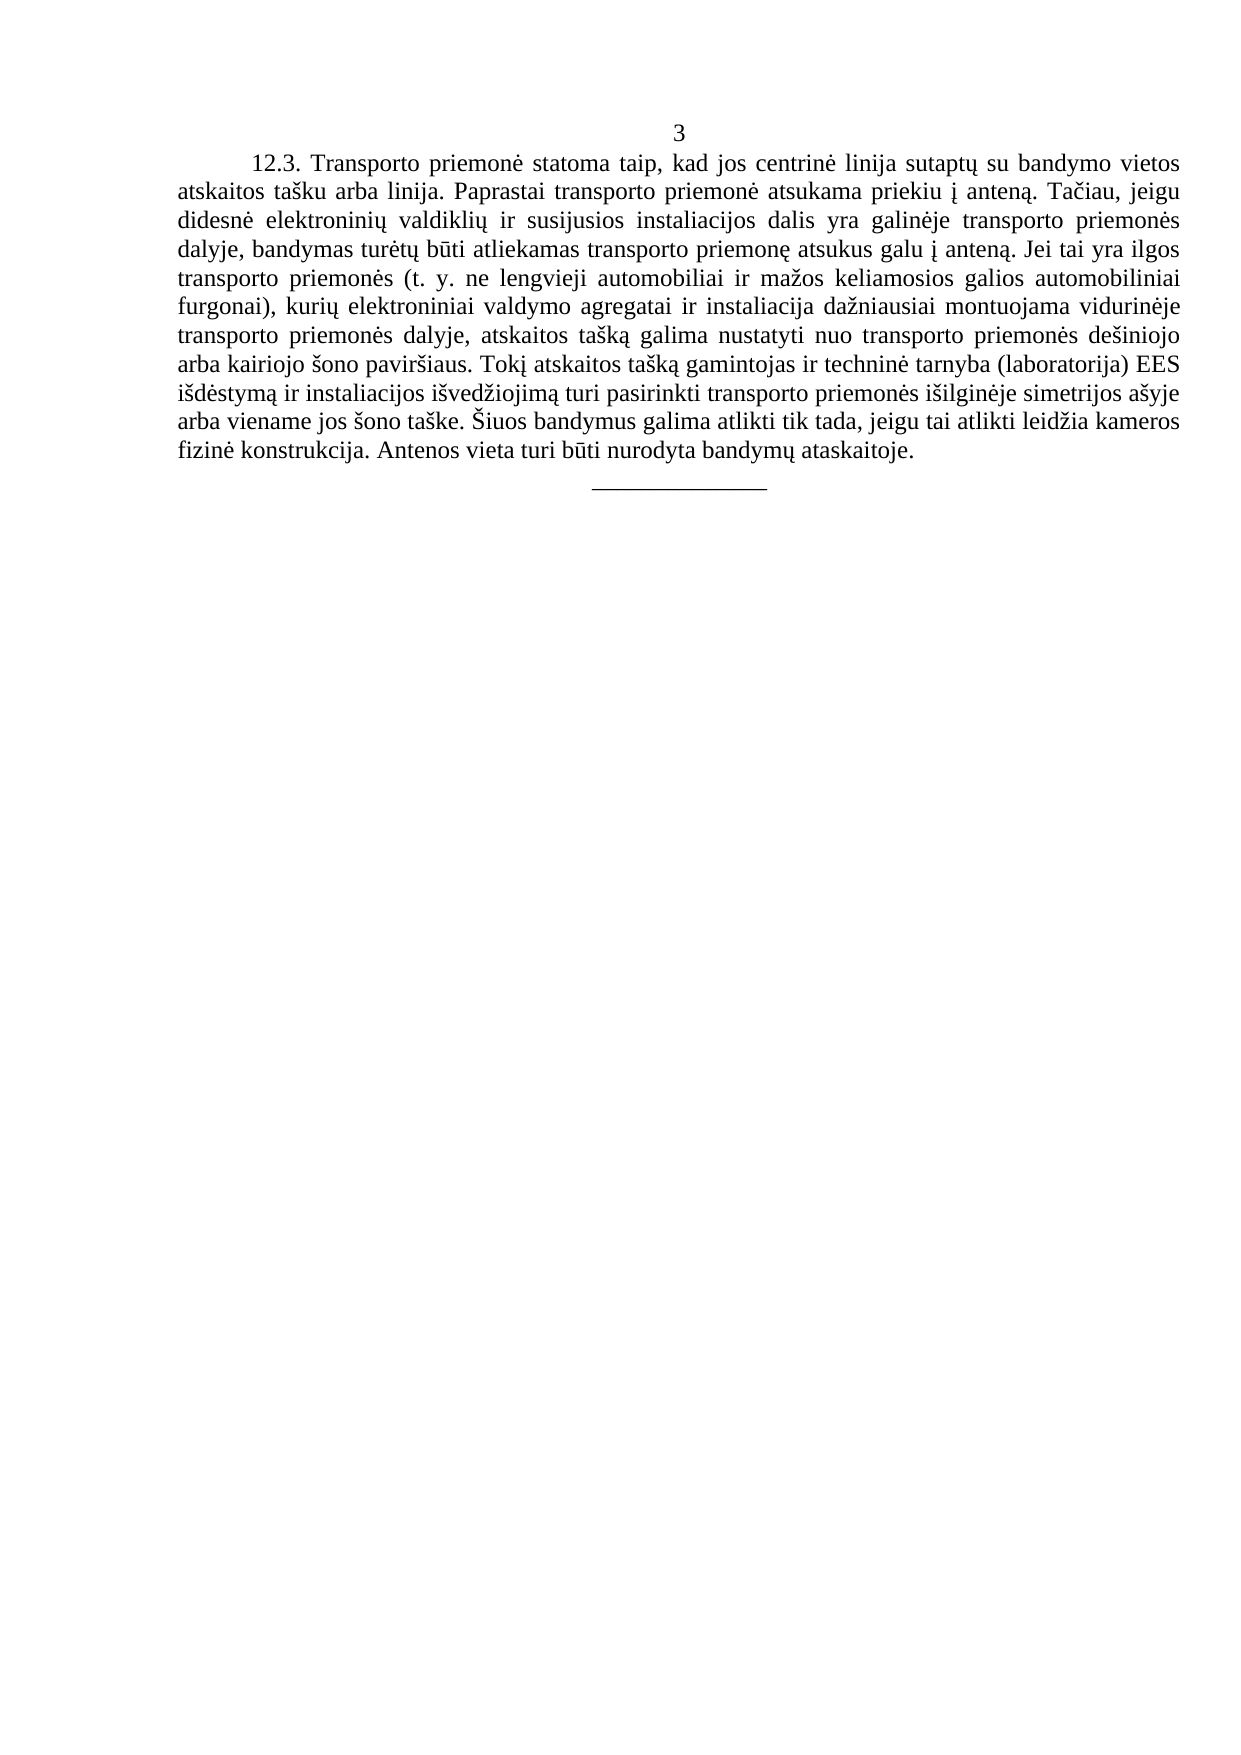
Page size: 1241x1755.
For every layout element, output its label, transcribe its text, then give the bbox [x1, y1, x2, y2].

text 12.3. Transporto priemonė statoma taip, kad jos centrinė linija sutaptų su bandymo vietos atskaitos tašku arba linija. Paprastai transporto priemonė atsukama priekiu į anteną. Tačiau, jeigu didesnė elektroninių valdiklių ir susijusios instaliacijos dalis yra galinėje transporto priemonės dalyje, bandymas turėtų būti atliekamas transporto priemonę atsukus galu į anteną. Jei tai yra ilgos transporto priemonės (t. y. ne lengvieji automobiliai ir mažos keliamosios galios automobiliniai furgonai), kurių elektroniniai valdymo agregatai ir instaliacija dažniausiai montuojama vidurinėje transporto priemonės dalyje, atskaitos tašką galima nustatyti nuo transporto priemonės dešiniojo arba kairiojo šono paviršiaus. Tokį atskaitos tašką gamintojas ir techninė tarnyba (laboratorija) EES išdėstymą ir instaliacijos išvedžiojimą turi pasirinkti transporto priemonės išilginėje simetrijos ašyje arba viename jos šono taške. Šiuos bandymus galima atlikti tik tada, jeigu tai atlikti leidžia kameros fizinė konstrukcija. Antenos vieta turi būti nurodyta bandymų ataskaitoje. [177, 148, 1181, 464]
text ______________ [177, 464, 1181, 493]
